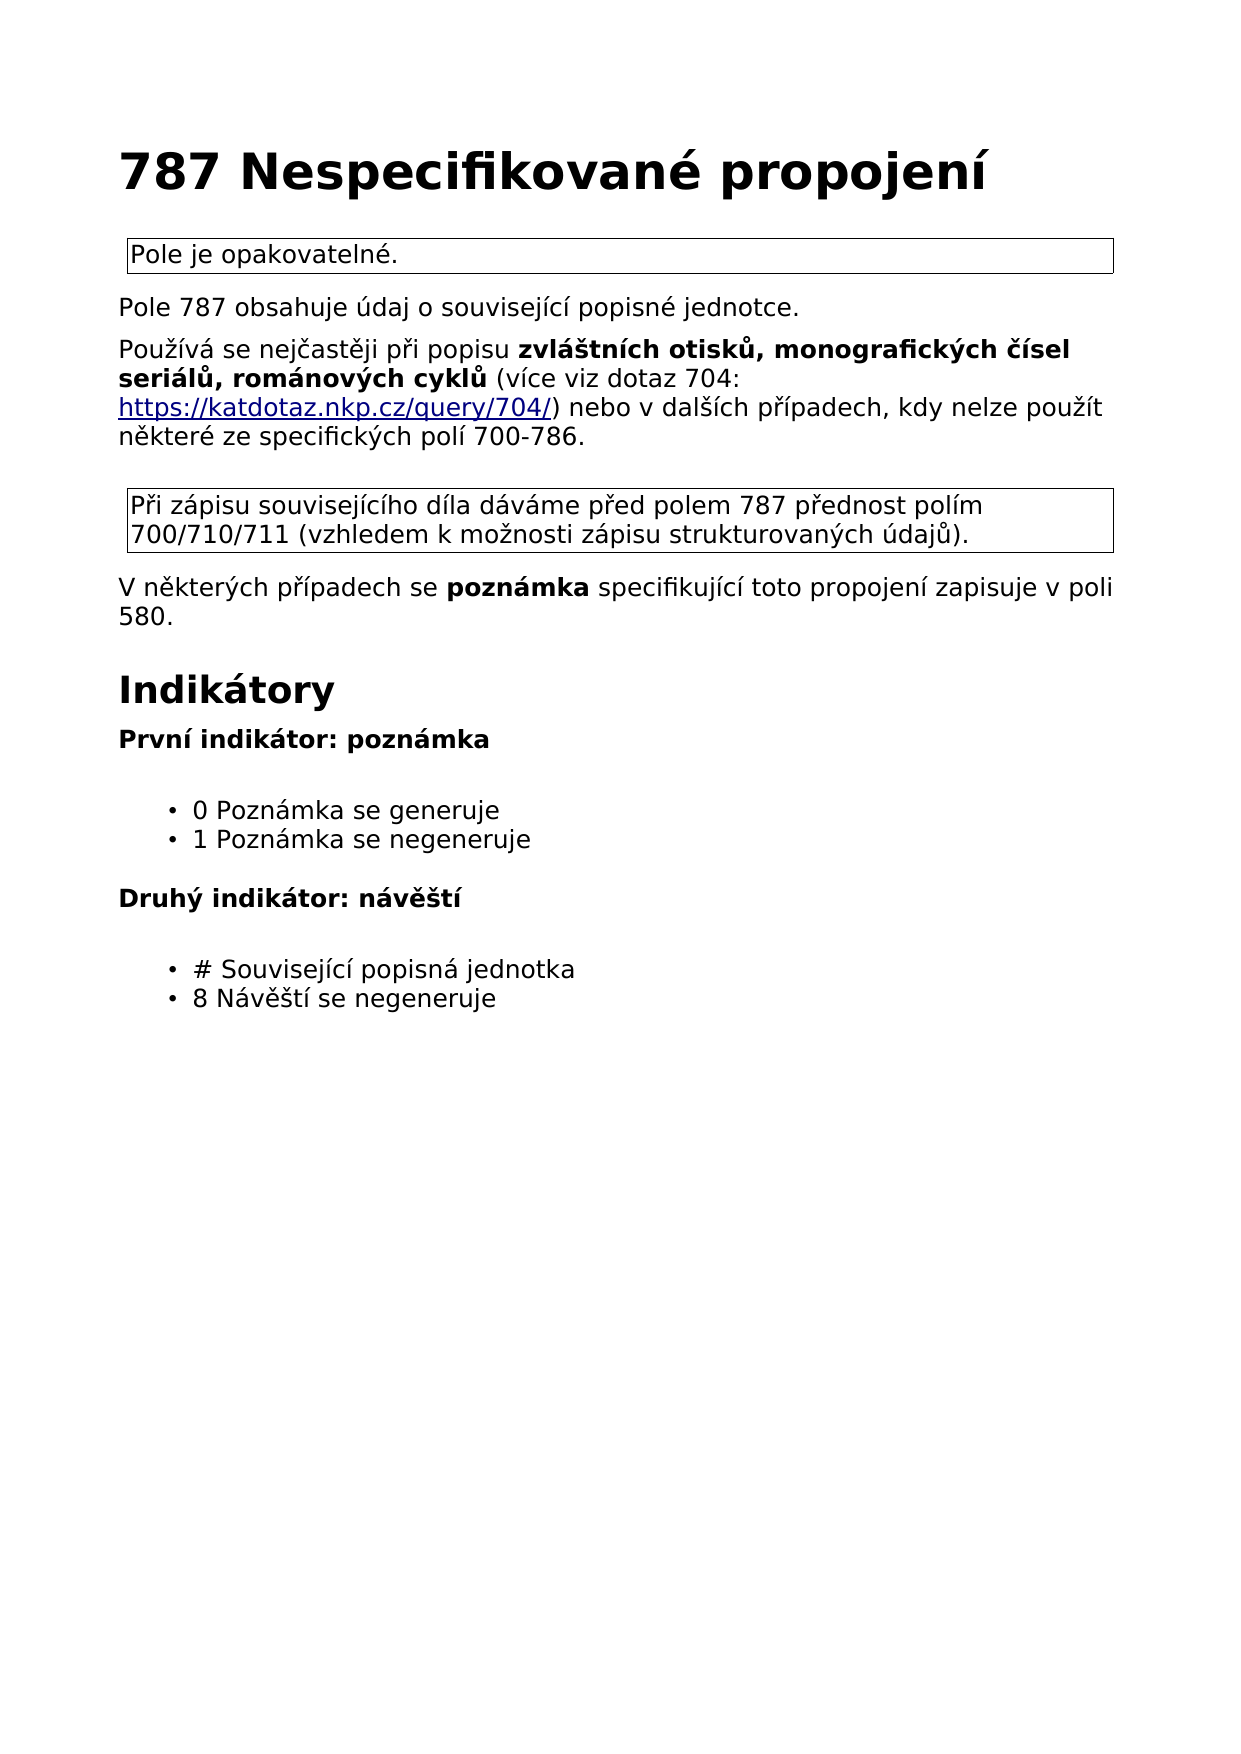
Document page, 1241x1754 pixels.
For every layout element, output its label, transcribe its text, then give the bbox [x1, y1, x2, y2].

table_header Pole je opakovatelné. [128, 239, 1113, 273]
text Používá se nejčastěji při popisu zvláštních otisků, monografických čísel seriálů, románových cyklů (více viz dotaz 704: https://katdotaz.nkp.cz/query/704/) nebo v dalších případech, kdy nelze použít některé ze specifických polí 700-786. [118, 335, 1122, 452]
text Druhý indikátor: návěští [118, 884, 1122, 913]
text Pole 787 obsahuje údaj o související popisné jednotce. [118, 214, 1122, 323]
subtitle 787 Nespecifikované propojení [118, 143, 1122, 201]
table_header Při zápisu souvisejícího díla dáváme před polem 787 přednost polím 700/710/711 (vzhledem k možnosti zápisu strukturovaných údajů). [128, 489, 1113, 552]
list 8 Návěští se negeneruje [177, 984, 1122, 1013]
text První indikátor: poznámka [118, 725, 1122, 754]
subtitle Indikátory [118, 669, 1122, 712]
list # Související popisná jednotka [177, 955, 1122, 984]
list 0 Poznámka se generuje [177, 796, 1122, 825]
list 1 Poznámka se negeneruje [177, 825, 1122, 854]
text V některých případech se poznámka specifikující toto propojení zapisuje v poli 580. [118, 464, 1122, 631]
